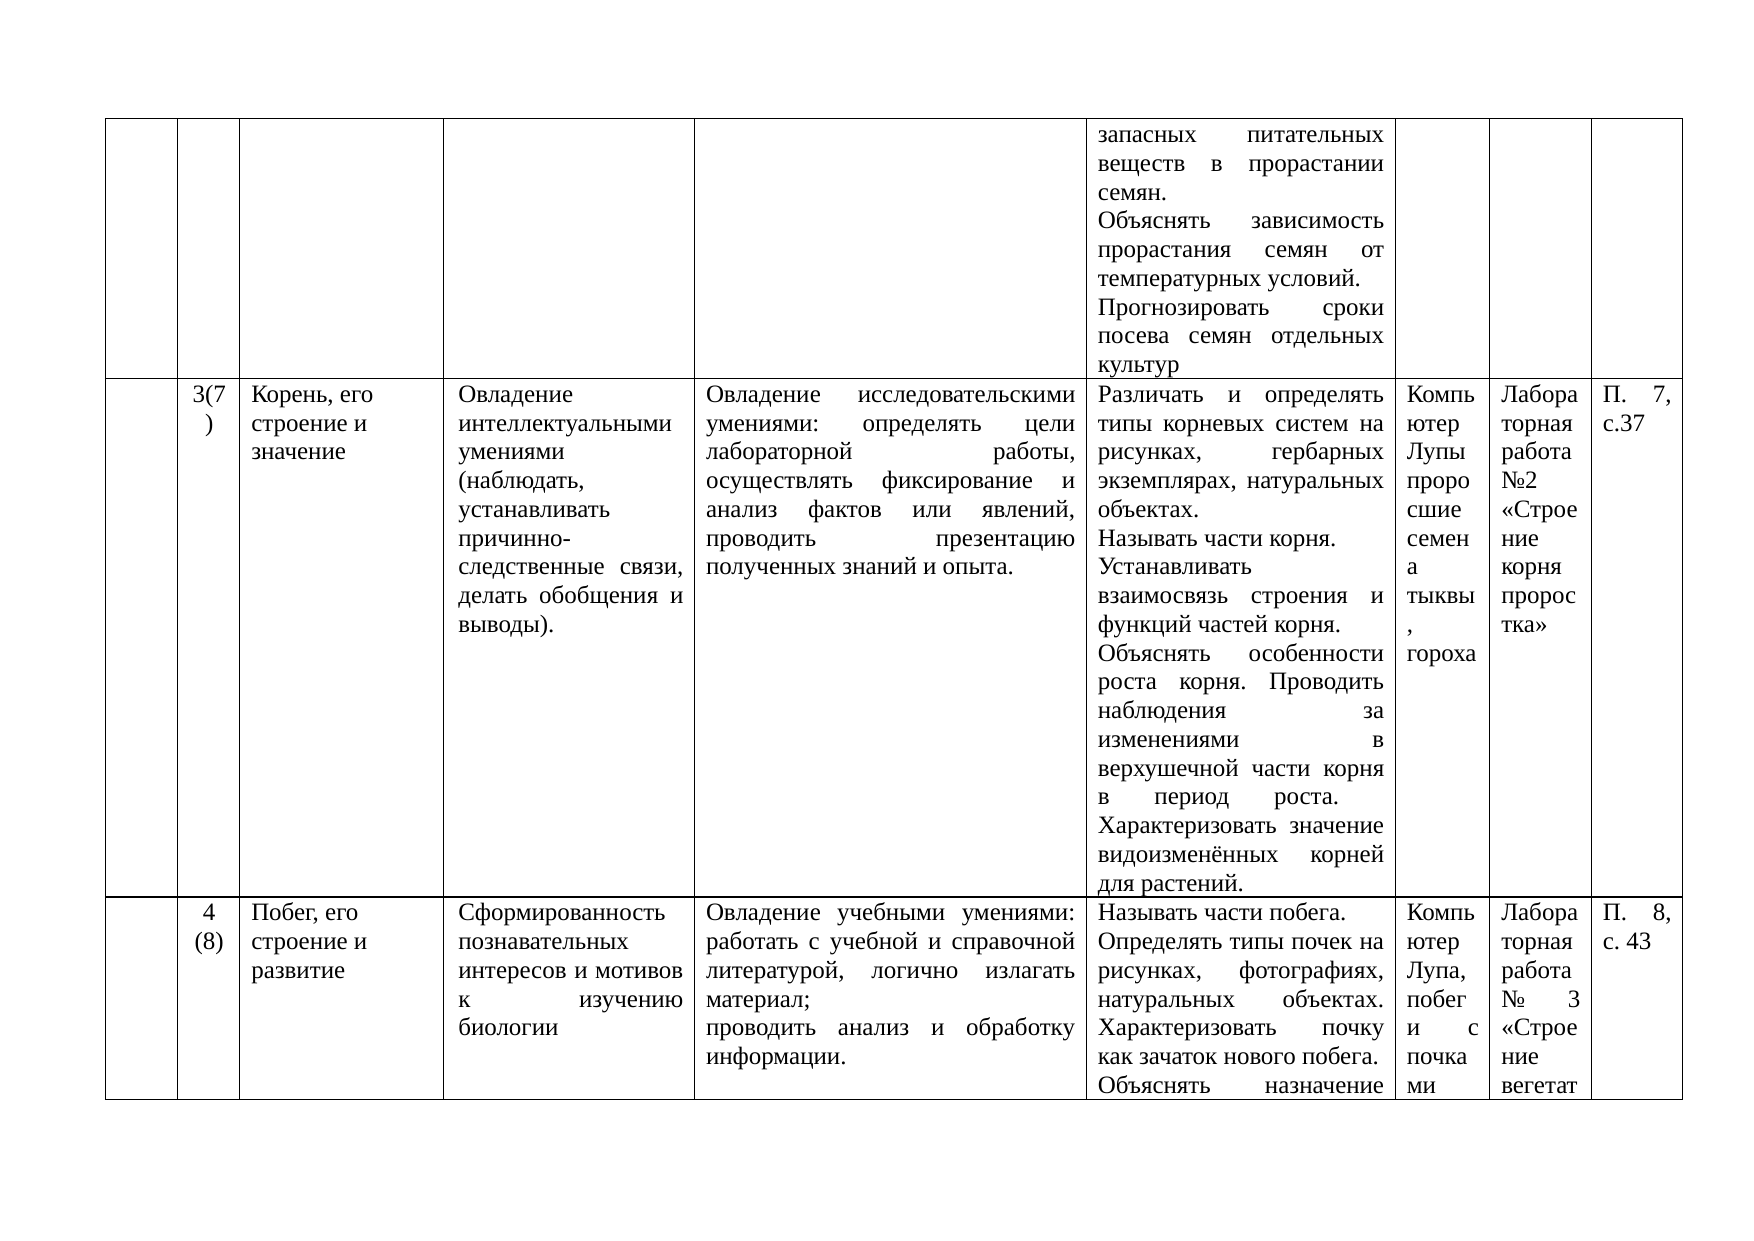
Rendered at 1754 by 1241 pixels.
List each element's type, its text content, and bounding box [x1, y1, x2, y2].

table_cell Называть части побега. Определять типы почек на рисунках, фотографиях, натуральных объектах. Характеризовать почку как зачаток нового побега. Объяснять назначение [1087, 898, 1395, 1099]
table_cell Побег, его строение и развитие [240, 898, 443, 1099]
table_cell Компьютер Лупа, побеги с почками [1396, 898, 1489, 1099]
table_cell [106, 898, 177, 1099]
table_cell Овладение учебными умениями: работать с учебной и справочной литературой, логично излагать материал; проводить анализ и обработку информации. [695, 898, 1086, 1099]
table_cell [178, 119, 239, 378]
table_cell П. 7, с.37 [1592, 379, 1682, 896]
table_cell Лабораторная работа № 3 «Строение вегетат [1490, 898, 1591, 1099]
table_cell [1396, 119, 1489, 378]
table_cell [106, 379, 177, 896]
table_cell Сформированность познавательных интересов и мотивов к изучению биологии [444, 898, 694, 1099]
table_cell [1490, 119, 1591, 378]
table_cell Компьютер Лупы проросшие семена тыквы, гороха [1396, 379, 1489, 896]
table_cell [695, 119, 1086, 378]
table_cell Овладение исследовательскими умениями: определять цели лабораторной работы, осуществлять фиксирование и анализ фактов или явлений, проводить презентацию полученных знаний и опыта. [695, 379, 1086, 896]
table_cell Лабораторная работа №2 «Строение корня проростка» [1490, 379, 1591, 896]
table_cell Различать и определять типы корневых систем на рисунках, гербарных экземплярах, натуральных объектах. Называть части корня. Устанавливать взаимосвязь строения и функций частей корня. Объяснять особенности роста корня. Проводить наблюдения за изменениями в верхушечной части корня в период роста. Характеризовать значение видоизменённых корней для растений. [1087, 379, 1395, 896]
table_cell [106, 119, 177, 378]
table_cell [444, 119, 694, 378]
table_cell [240, 119, 443, 378]
table_cell Овладение интеллектуальными умениями (наблюдать, устанавливать причинно-следственные связи, делать обобщения и выводы). [444, 379, 694, 896]
table_cell 4 (8) [178, 898, 239, 1099]
table_cell 3(7) [178, 379, 239, 896]
table_cell [1592, 119, 1682, 378]
table_cell П. 8, с. 43 [1592, 898, 1682, 1099]
table_cell Корень, его строение и значение [240, 379, 443, 896]
table_cell запасных питательных веществ в прорастании семян. Объяснять зависимость прорастания семян от температурных условий. Прогнозировать сроки посева семян отдельных культур [1087, 119, 1395, 378]
